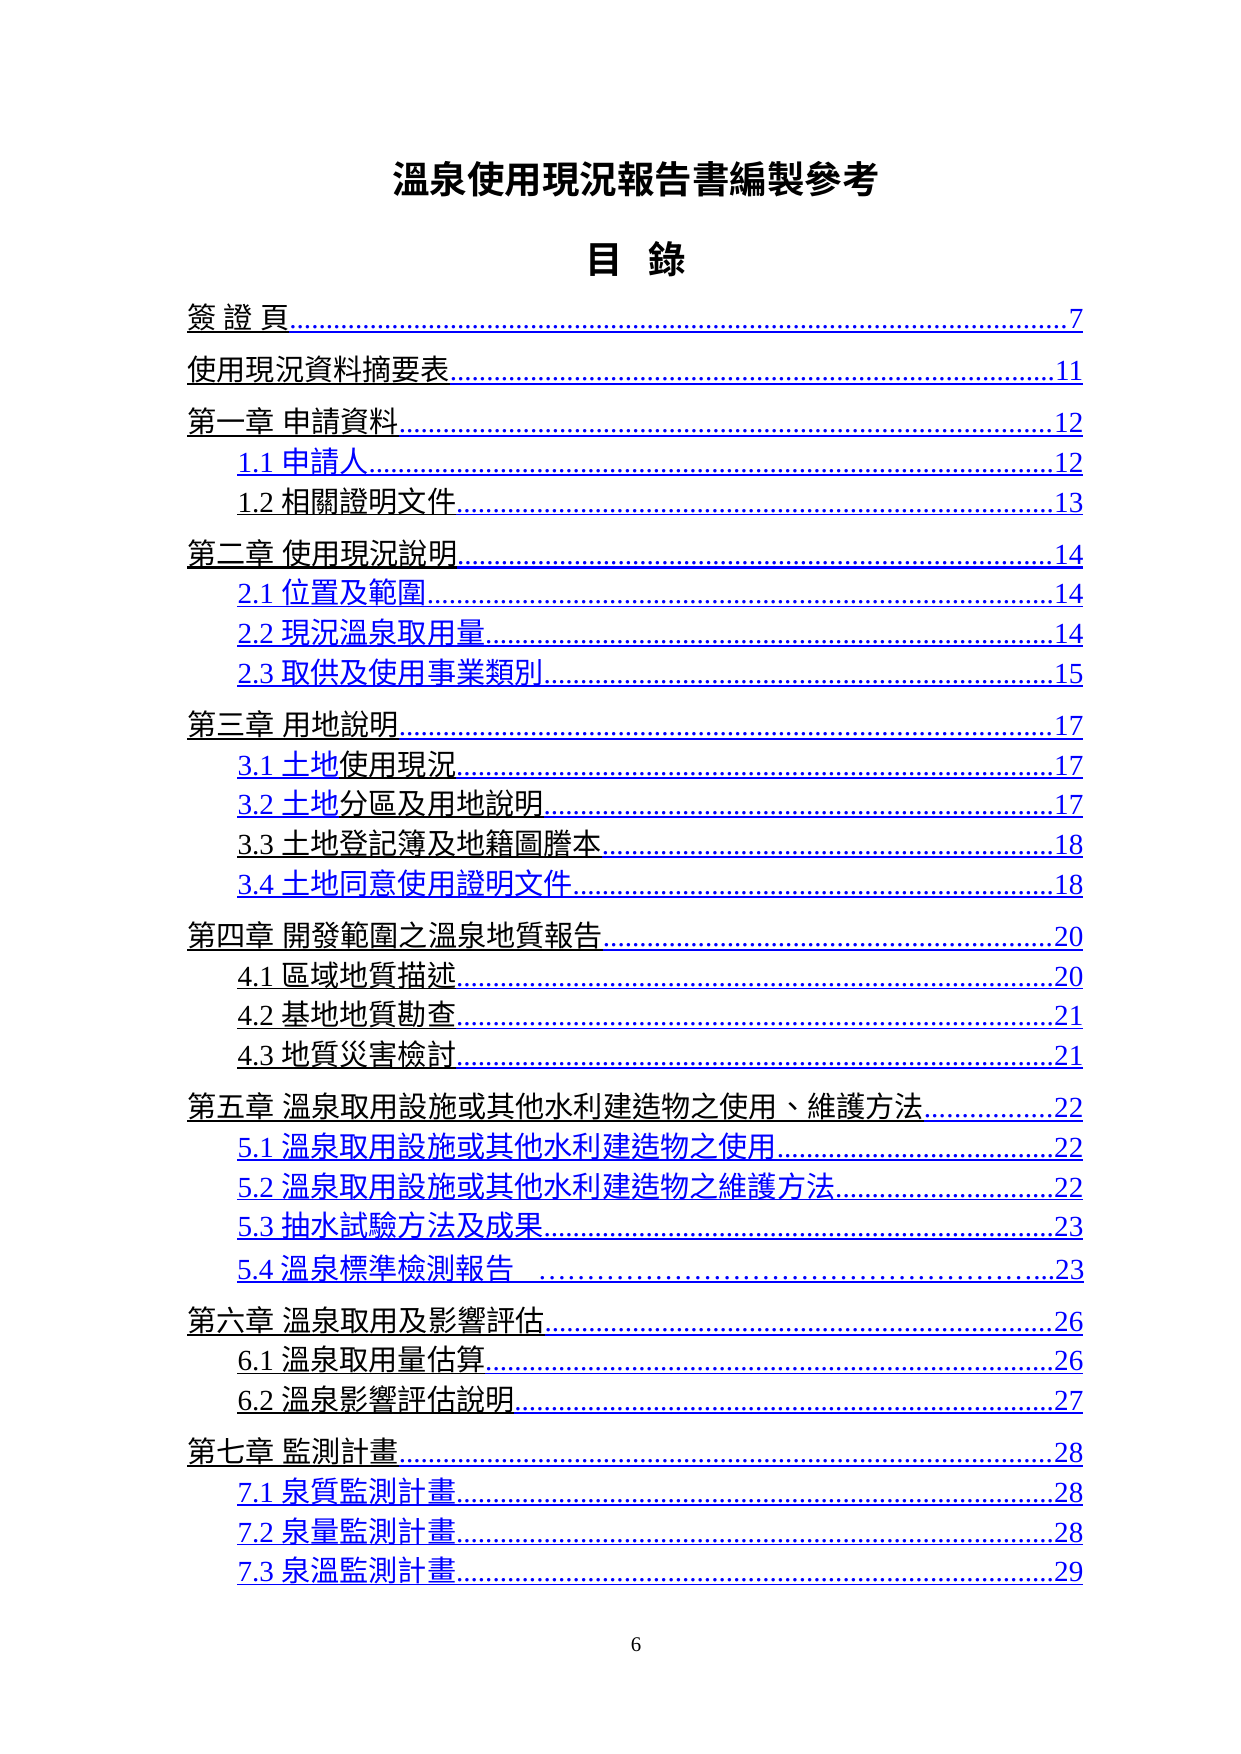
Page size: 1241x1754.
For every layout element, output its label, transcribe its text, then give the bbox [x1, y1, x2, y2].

text 1.1 申請人 12 [237, 441, 1084, 481]
text 第三章 用地說明 17 [187, 704, 1084, 744]
text 3.1 土地使用現況 17 [237, 744, 1084, 784]
text 第四章 開發範圍之溫泉地質報告 20 [187, 915, 1084, 955]
text 溫泉使用現況報告書編製參考 [187, 150, 1084, 204]
text 使用現況資料摘要表 11 [187, 349, 1084, 389]
text 6.1 溫泉取用量估算 26 [237, 1340, 1084, 1379]
text 4.2 基地地質勘查 21 [237, 994, 1084, 1034]
text 5.3 抽水試驗方法及成果 23 [237, 1206, 1084, 1245]
text 簽 證 頁 7 [187, 297, 1084, 337]
text 5.1 溫泉取用設施或其他水利建造物之使用 22 [237, 1126, 1084, 1166]
text 第七章 監測計畫 28 [187, 1432, 1084, 1471]
text 2.3 取供及使用事業類別 15 [237, 652, 1084, 692]
text 4.1 區域地質描述 20 [237, 955, 1084, 994]
text 3.2 土地分區及用地說明 17 [237, 784, 1084, 823]
text 2.1 位置及範圍 14 [237, 573, 1084, 612]
text 2.2 現況溫泉取用量 14 [237, 612, 1084, 652]
text 3.4 土地同意使用證明文件 18 [237, 863, 1084, 903]
text 3.3 土地登記簿及地籍圖謄本 18 [237, 823, 1084, 863]
text 1.2 相關證明文件 13 [237, 481, 1084, 521]
text 5.4 溫泉標準檢測報告 ……………………………………………...23 [187, 1245, 1084, 1287]
text 4.3 地質災害檢討 21 [237, 1034, 1084, 1074]
text 7.3 泉溫監測計畫 29 [237, 1551, 1084, 1590]
text 5.2 溫泉取用設施或其他水利建造物之維護方法 22 [237, 1166, 1084, 1206]
text 第五章 溫泉取用設施或其他水利建造物之使用、維護方法 22 [187, 1086, 1084, 1126]
text 7.1 泉質監測計畫 28 [237, 1471, 1084, 1511]
text 第六章 溫泉取用及影響評估 26 [187, 1300, 1084, 1340]
text 第一章 申請資料 12 [187, 401, 1084, 441]
text 7.2 泉量監測計畫 28 [237, 1511, 1084, 1551]
text 目 錄 [187, 230, 1084, 284]
text 第二章 使用現況說明 14 [187, 533, 1084, 573]
text 6.2 溫泉影響評估說明 27 [237, 1379, 1084, 1419]
